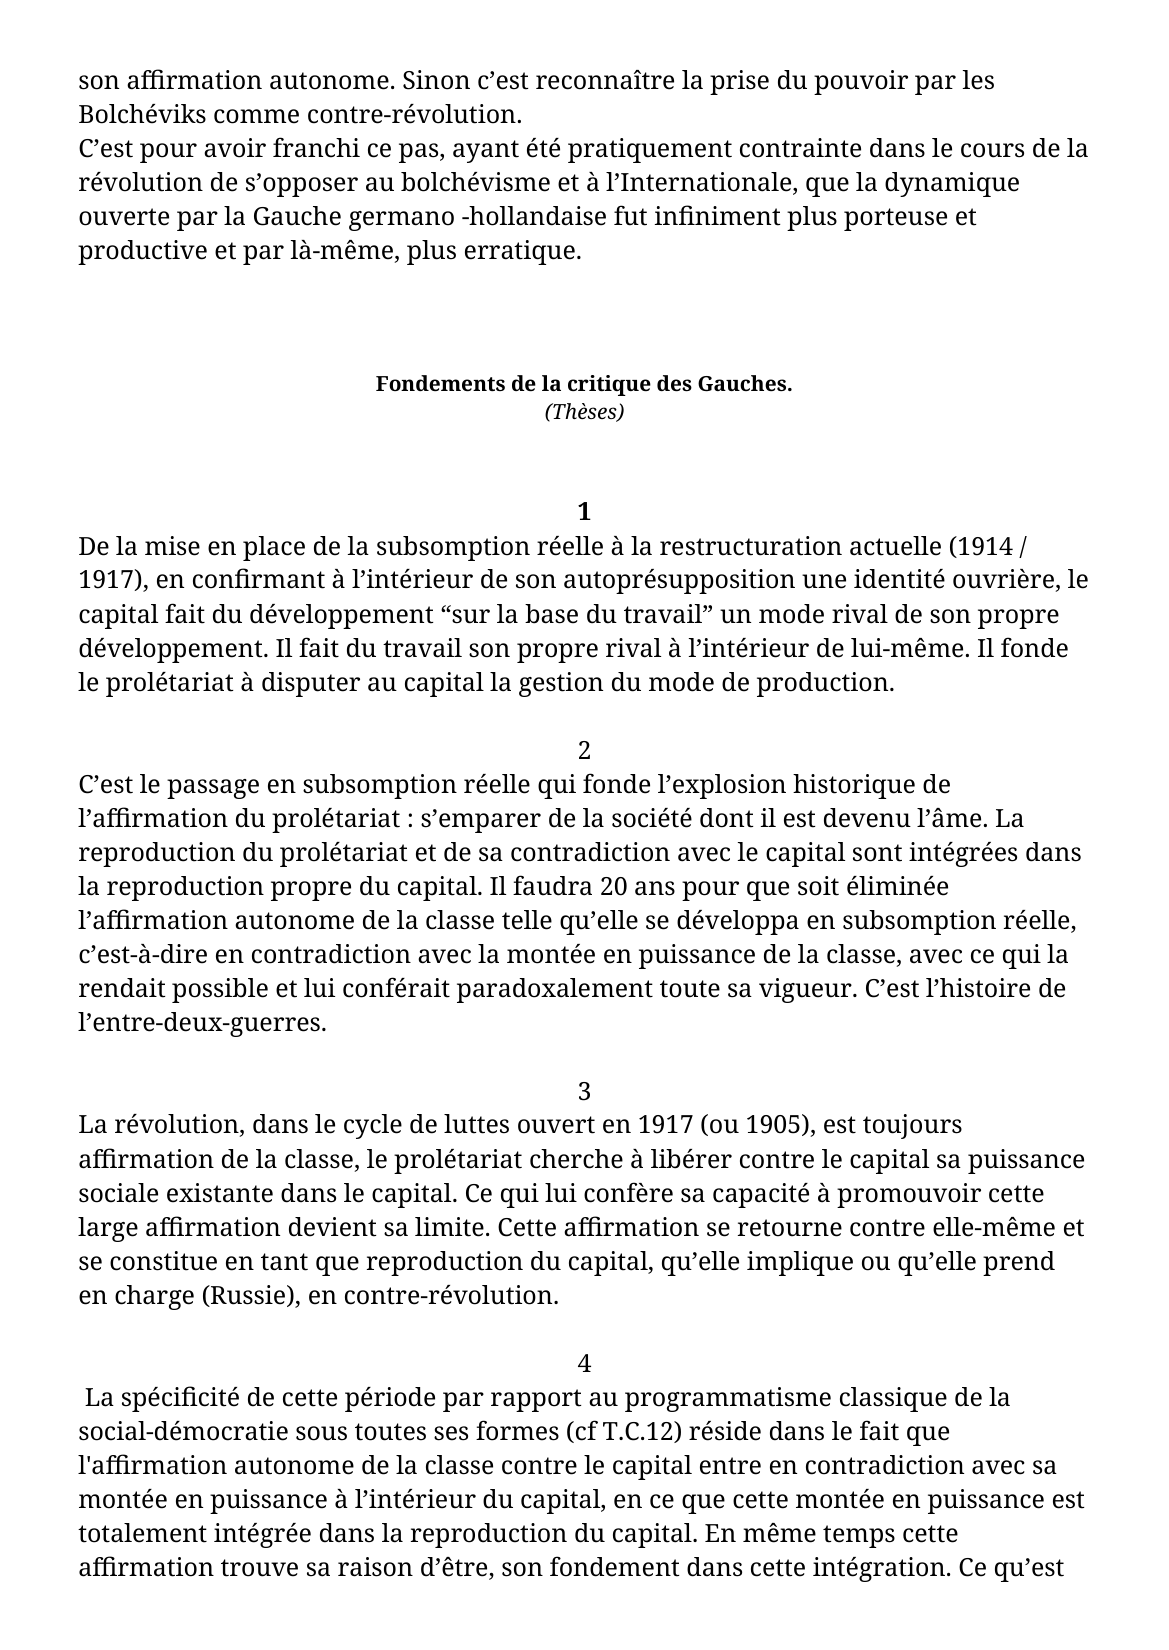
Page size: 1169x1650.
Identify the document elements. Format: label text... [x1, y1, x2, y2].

text C’est pour avoir franchi ce pas, ayant été pratiquement contrainte dans le cours de la révolution de s’opposer au bolchévisme et à l’Internationale, que la dynamique ouverte par la Gauche germano -hollandaise fut infiniment plus porteuse et productive et par là-même, plus erratique. [582, 131, 1091, 267]
text C’est le passage en subsomption réelle qui fonde l’explosion historique de l’affirmation du prolétariat : s’emparer de la société dont il est devenu l’âme. La reproduction du prolétariat et de sa contradiction avec le capital sont intégrées dans la reproduction propre du capital. Il faudra 20 ans pour que soit éliminée l’affirmation autonome de la classe telle qu’elle se développa en subsomption réelle, c’est-à-dire en contradiction avec la montée en puissance de la classe, avec ce qui la rendait possible et lui conférait paradoxalement toute sa vigueur. C’est l’histoire de l’entre-deux-guerres. [327, 767, 1091, 1039]
text La révolution, dans le cycle de luttes ouvert en 1917 (ou 1905), est toujours affirmation de la classe, le prolétariat cherche à libérer contre le capital sa puissance sociale existante dans le capital. Ce qui lui confère sa capacité à promouvoir cette large affirmation devient sa limite. Cette affirmation se retourne contre elle-même et se constitue en tant que reproduction du capital, qu’elle implique ou qu’elle prend en charge (Russie), en contre-révolution. [78, 1107, 1091, 1312]
text 1 [78, 494, 578, 528]
text Fondements de la critique des Gauches. [793, 369, 1091, 397]
text 3 [78, 1073, 578, 1107]
text 2 [78, 732, 1091, 767]
text La compréhension de la prise du pouvoir par les Bolchéviks comme la victoire de la révolution prolétarienne est le point où se bloquent toutes les dynamiques théoriques de la Gauche “italienne”, son “trou noir”. Ce n’est qu’après la deuxième guerre mondiale qu’une partie de la Gauche abandonne la notion “d’Etat prolétarien”. Par là la Gauche se condamne à n’avoir qu’une compréhension critique théorique de type politique de la montée en puissance de la classe comme affrontant son affirmation autonome. Sinon c’est reconnaître la prise du pouvoir par les Bolchéviks comme contre-révolution. [78, 62, 1091, 131]
text 4 [78, 1346, 578, 1380]
text La spécificité de cette période par rapport au programmatisme classique de la social-démocratie sous toutes ses formes (cf T.C.12) réside dans le fait que l'affirmation autonome de la classe contre le capital entre en contradiction avec sa montée en puissance à l’intérieur du capital, en ce que cette montée en puissance est totalement intégrée dans la reproduction du capital. En même temps cette affirmation trouve sa raison d’être, son fondement dans cette intégration. Ce qu’est la classe dans le mode de production capitaliste est la négation de son autonomie tout en étant la raison d’être et la force de cette même volonté d’affirmation autonome. La révolution comme affirmation de la classe se trouve prise dans cette contradiction qu’elle ne peut dépasser, c’est dans ce qui constitue la révolution elle-même, que la contre-révolution trouve sa force, et la capacité de l’abattre. [951, 1380, 1091, 1584]
text De la mise en place de la subsomption réelle à la restructuration actuelle (1914 / 1917), en confirmant à l’intérieur de son autoprésupposition une identité ouvrière, le capital fait du développement “sur la base du travail” un mode rival de son propre développement. Il fait du travail son propre rival à l’intérieur de lui-même. Il fonde le prolétariat à disputer au capital la gestion du mode de production. [896, 528, 1091, 698]
text 3 [591, 1073, 1091, 1107]
text 4 [591, 1346, 1091, 1380]
text 1 [591, 494, 1091, 528]
text Fondements de la critique des Gauches. [78, 369, 376, 397]
text (Thèses) [78, 397, 1091, 426]
